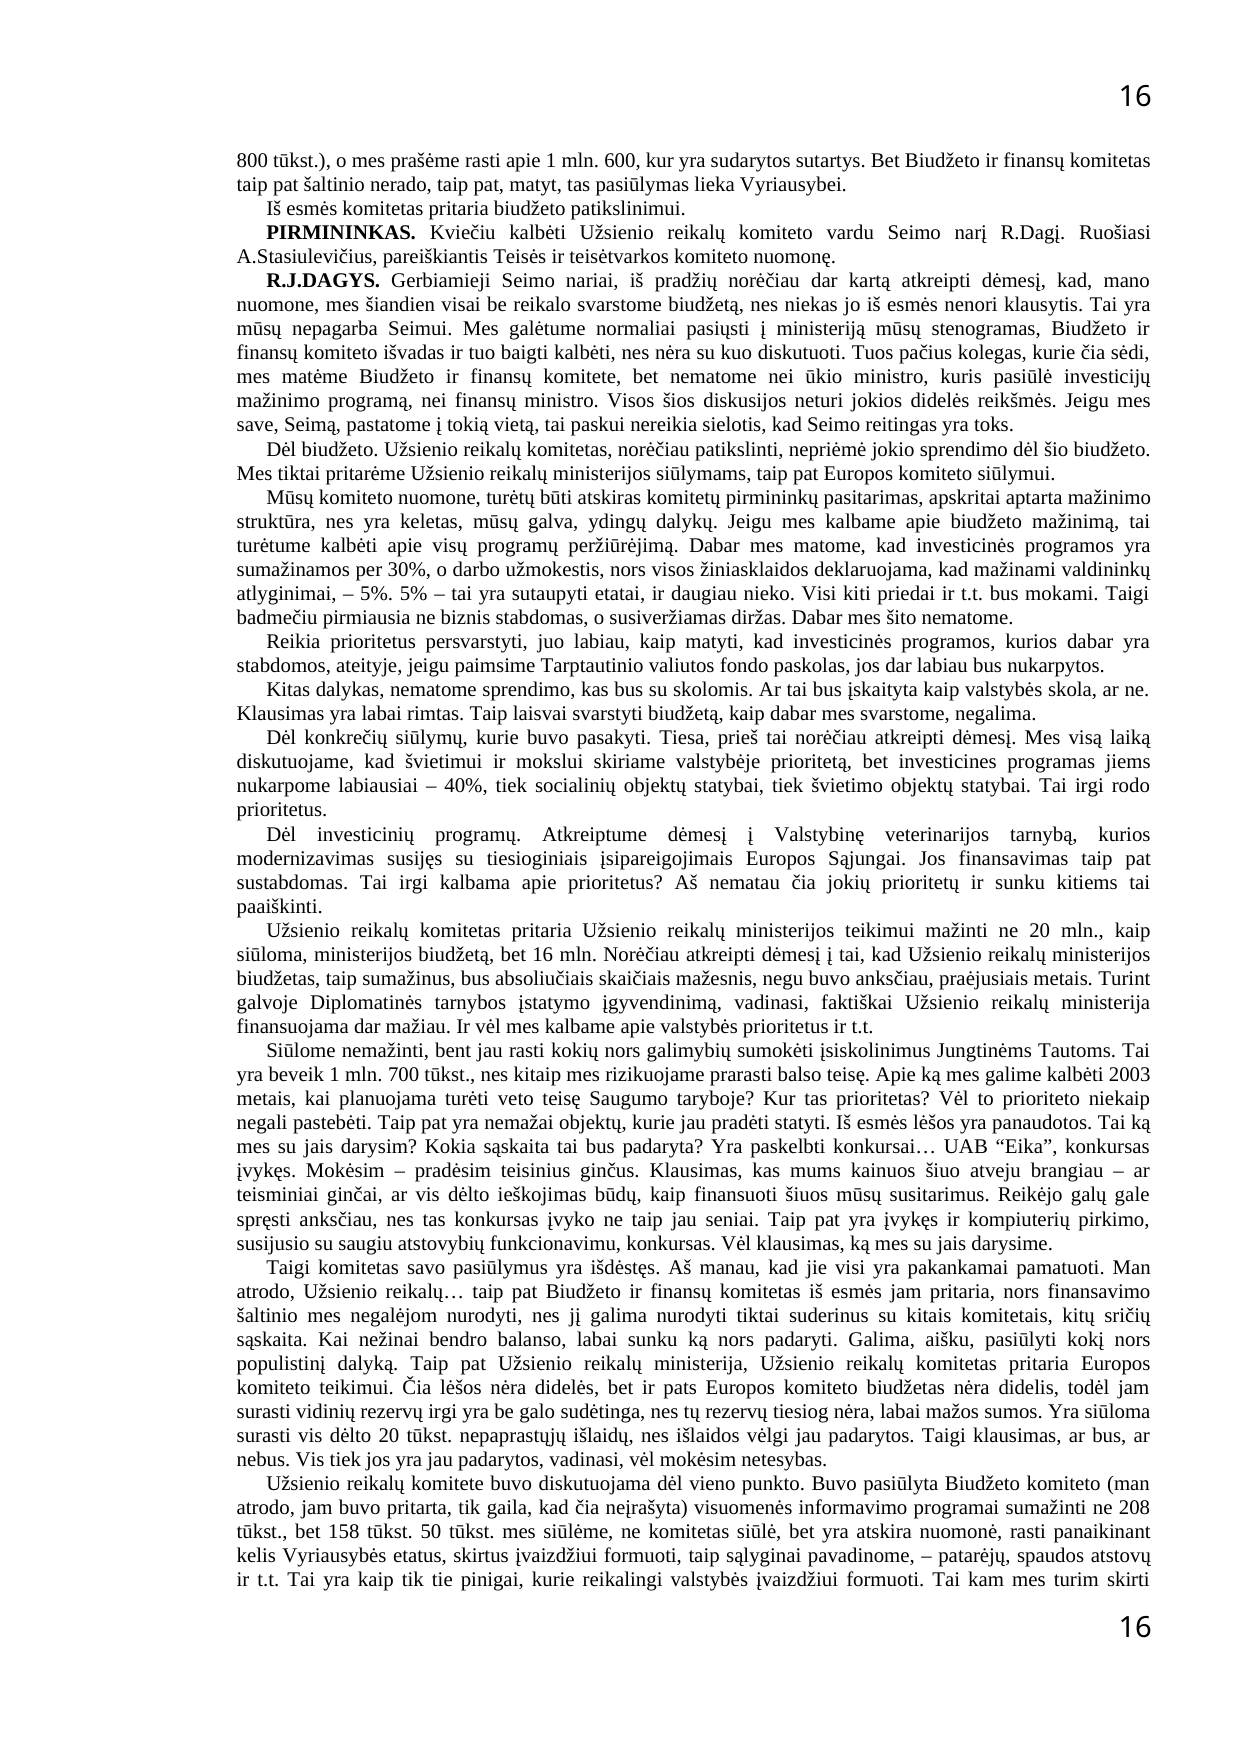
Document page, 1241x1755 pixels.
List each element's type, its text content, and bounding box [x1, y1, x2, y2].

text Dėl investicinių programų. Atkreiptume dėmesį į Valstybinę veterinarijos tarnybą, kurios modernizavimas susijęs su tiesioginiais įsipareigojimais Europos Sąjungai. Jos finansavimas taip pat sustabdomas. Tai irgi kalbama apie prioritetus? Aš nematau čia jokių prioritetų ir sunku kitiems tai paaiškinti. [236, 821, 1152, 918]
text PIRMININKAS. Kviečiu kalbėti Užsienio reikalų komiteto vardu Seimo narį R.Dagį. Ruošiasi A.Stasiulevičius, pareiškiantis Teisės ir teisėtvarkos komiteto nuomonę. [236, 220, 1152, 268]
text 800 tūkst.), o mes prašėme rasti apie 1 mln. 600, kur yra sudarytos sutartys. Bet Biudžeto ir finansų komitetas taip pat šaltinio nerado, taip pat, matyt, tas pasiūlymas lieka Vyriausybei. [236, 148, 1152, 196]
text Siūlome nemažinti, bent jau rasti kokių nors galimybių sumokėti įsiskolinimus Jungtinėms Tautoms. Tai yra beveik 1 mln. 700 tūkst., nes kitaip mes rizikuojame prarasti balso teisę. Apie ką mes galime kalbėti 2003 metais, kai planuojama turėti veto teisę Saugumo taryboje? Kur tas prioritetas? Vėl to prioriteto niekaip negali pastebėti. Taip pat yra nemažai objektų, kurie jau pradėti statyti. Iš esmės lėšos yra panaudotos. Tai ką mes su jais darysim? Kokia sąskaita tai bus padaryta? Yra paskelbti konkursai… UAB “Eika”, konkursas įvykęs. Mokėsim – pradėsim teisinius ginčus. Klausimas, kas mums kainuos šiuo atveju brangiau – ar teisminiai ginčai, ar vis dėlto ieškojimas būdų, kaip finansuoti šiuos mūsų susitarimus. Reikėjo galų gale spręsti anksčiau, nes tas konkursas įvyko ne taip jau seniai. Taip pat yra įvykęs ir kompiuterių pirkimo, susijusio su saugiu atstovybių funkcionavimu, konkursas. Vėl klausimas, ką mes su jais darysime. [236, 1038, 1152, 1254]
text Užsienio reikalų komitete buvo diskutuojama dėl vieno punkto. Buvo pasiūlyta Biudžeto komiteto (man atrodo, jam buvo pritarta, tik gaila, kad čia neįrašyta) visuomenės informavimo programai sumažinti ne 208 tūkst., bet 158 tūkst. 50 tūkst. mes siūlėme, ne komitetas siūlė, bet yra atskira nuomonė, rasti panaikinant kelis Vyriausybės etatus, skirtus įvaizdžiui formuoti, taip sąlyginai pavadinome, – patarėjų, spaudos atstovų ir t.t. Tai yra kaip tik tie pinigai, kurie reikalingi valstybės įvaizdžiui formuoti. Tai kam mes turim skirti [236, 1471, 1152, 1591]
text Reikia prioritetus persvarstyti, juo labiau, kaip matyti, kad investicinės programos, kurios dabar yra stabdomos, ateityje, jeigu paimsime Tarptautinio valiutos fondo paskolas, jos dar labiau bus nukarpytos. [236, 629, 1152, 677]
text Dėl konkrečių siūlymų, kurie buvo pasakyti. Tiesa, prieš tai norėčiau atkreipti dėmesį. Mes visą laiką diskutuojame, kad švietimui ir mokslui skiriame valstybėje prioritetą, bet investicines programas jiems nukarpome labiausiai – 40%, tiek socialinių objektų statybai, tiek švietimo objektų statybai. Tai irgi rodo prioritetus. [236, 725, 1152, 821]
text Dėl biudžeto. Užsienio reikalų komitetas, norėčiau patikslinti, nepriėmė jokio sprendimo dėl šio biudžeto. Mes tiktai pritarėme Užsienio reikalų ministerijos siūlymams, taip pat Europos komiteto siūlymui. [236, 436, 1152, 484]
text Kitas dalykas, nematome sprendimo, kas bus su skolomis. Ar tai bus įskaityta kaip valstybės skola, ar ne. Klausimas yra labai rimtas. Taip laisvai svarstyti biudžetą, kaip dabar mes svarstome, negalima. [236, 677, 1152, 725]
text Taigi komitetas savo pasiūlymus yra išdėstęs. Aš manau, kad jie visi yra pakankamai pamatuoti. Man atrodo, Užsienio reikalų… taip pat Biudžeto ir finansų komitetas iš esmės jam pritaria, nors finansavimo šaltinio mes negalėjom nurodyti, nes jį galima nurodyti tiktai suderinus su kitais komitetais, kitų sričių sąskaita. Kai nežinai bendro balanso, labai sunku ką nors padaryti. Galima, aišku, pasiūlyti kokį nors populistinį dalyką. Taip pat Užsienio reikalų ministerija, Užsienio reikalų komitetas pritaria Europos komiteto teikimui. Čia lėšos nėra didelės, bet ir pats Europos komiteto biudžetas nėra didelis, todėl jam surasti vidinių rezervų irgi yra be galo sudėtinga, nes tų rezervų tiesiog nėra, labai mažos sumos. Yra siūloma surasti vis dėlto 20 tūkst. nepaprastųjų išlaidų, nes išlaidos vėlgi jau padarytos. Taigi klausimas, ar bus, ar nebus. Vis tiek jos yra jau padarytos, vadinasi, vėl mokėsim netesybas. [236, 1254, 1152, 1471]
text R.J.DAGYS. Gerbiamieji Seimo nariai, iš pradžių norėčiau dar kartą atkreipti dėmesį, kad, mano nuomone, mes šiandien visai be reikalo svarstome biudžetą, nes niekas jo iš esmės nenori klausytis. Tai yra mūsų nepagarba Seimui. Mes galėtume normaliai pasiųsti į ministeriją mūsų stenogramas, Biudžeto ir finansų komiteto išvadas ir tuo baigti kalbėti, nes nėra su kuo diskutuoti. Tuos pačius kolegas, kurie čia sėdi, mes matėme Biudžeto ir finansų komitete, bet nematome nei ūkio ministro, kuris pasiūlė investicijų mažinimo programą, nei finansų ministro. Visos šios diskusijos neturi jokios didelės reikšmės. Jeigu mes save, Seimą, pastatome į tokią vietą, tai paskui nereikia sielotis, kad Seimo reitingas yra toks. [236, 268, 1152, 436]
text Mūsų komiteto nuomone, turėtų būti atskiras komitetų pirmininkų pasitarimas, apskritai aptarta mažinimo struktūra, nes yra keletas, mūsų galva, ydingų dalykų. Jeigu mes kalbame apie biudžeto mažinimą, tai turėtume kalbėti apie visų programų peržiūrėjimą. Dabar mes matome, kad investicinės programos yra sumažinamos per 30%, o darbo užmokestis, nors visos žiniasklaidos deklaruojama, kad mažinami valdininkų atlyginimai, – 5%. 5% – tai yra sutaupyti etatai, ir daugiau nieko. Visi kiti priedai ir t.t. bus mokami. Taigi badmečiu pirmiausia ne biznis stabdomas, o susiveržiamas diržas. Dabar mes šito nematome. [236, 484, 1152, 629]
text Iš esmės komitetas pritaria biudžeto patikslinimui. [236, 196, 1152, 220]
text Užsienio reikalų komitetas pritaria Užsienio reikalų ministerijos teikimui mažinti ne 20 mln., kaip siūloma, ministerijos biudžetą, bet 16 mln. Norėčiau atkreipti dėmesį į tai, kad Užsienio reikalų ministerijos biudžetas, taip sumažinus, bus absoliučiais skaičiais mažesnis, negu buvo anksčiau, praėjusiais metais. Turint galvoje Diplomatinės tarnybos įstatymo įgyvendinimą, vadinasi, faktiškai Užsienio reikalų ministerija finansuojama dar mažiau. Ir vėl mes kalbame apie valstybės prioritetus ir t.t. [236, 918, 1152, 1038]
